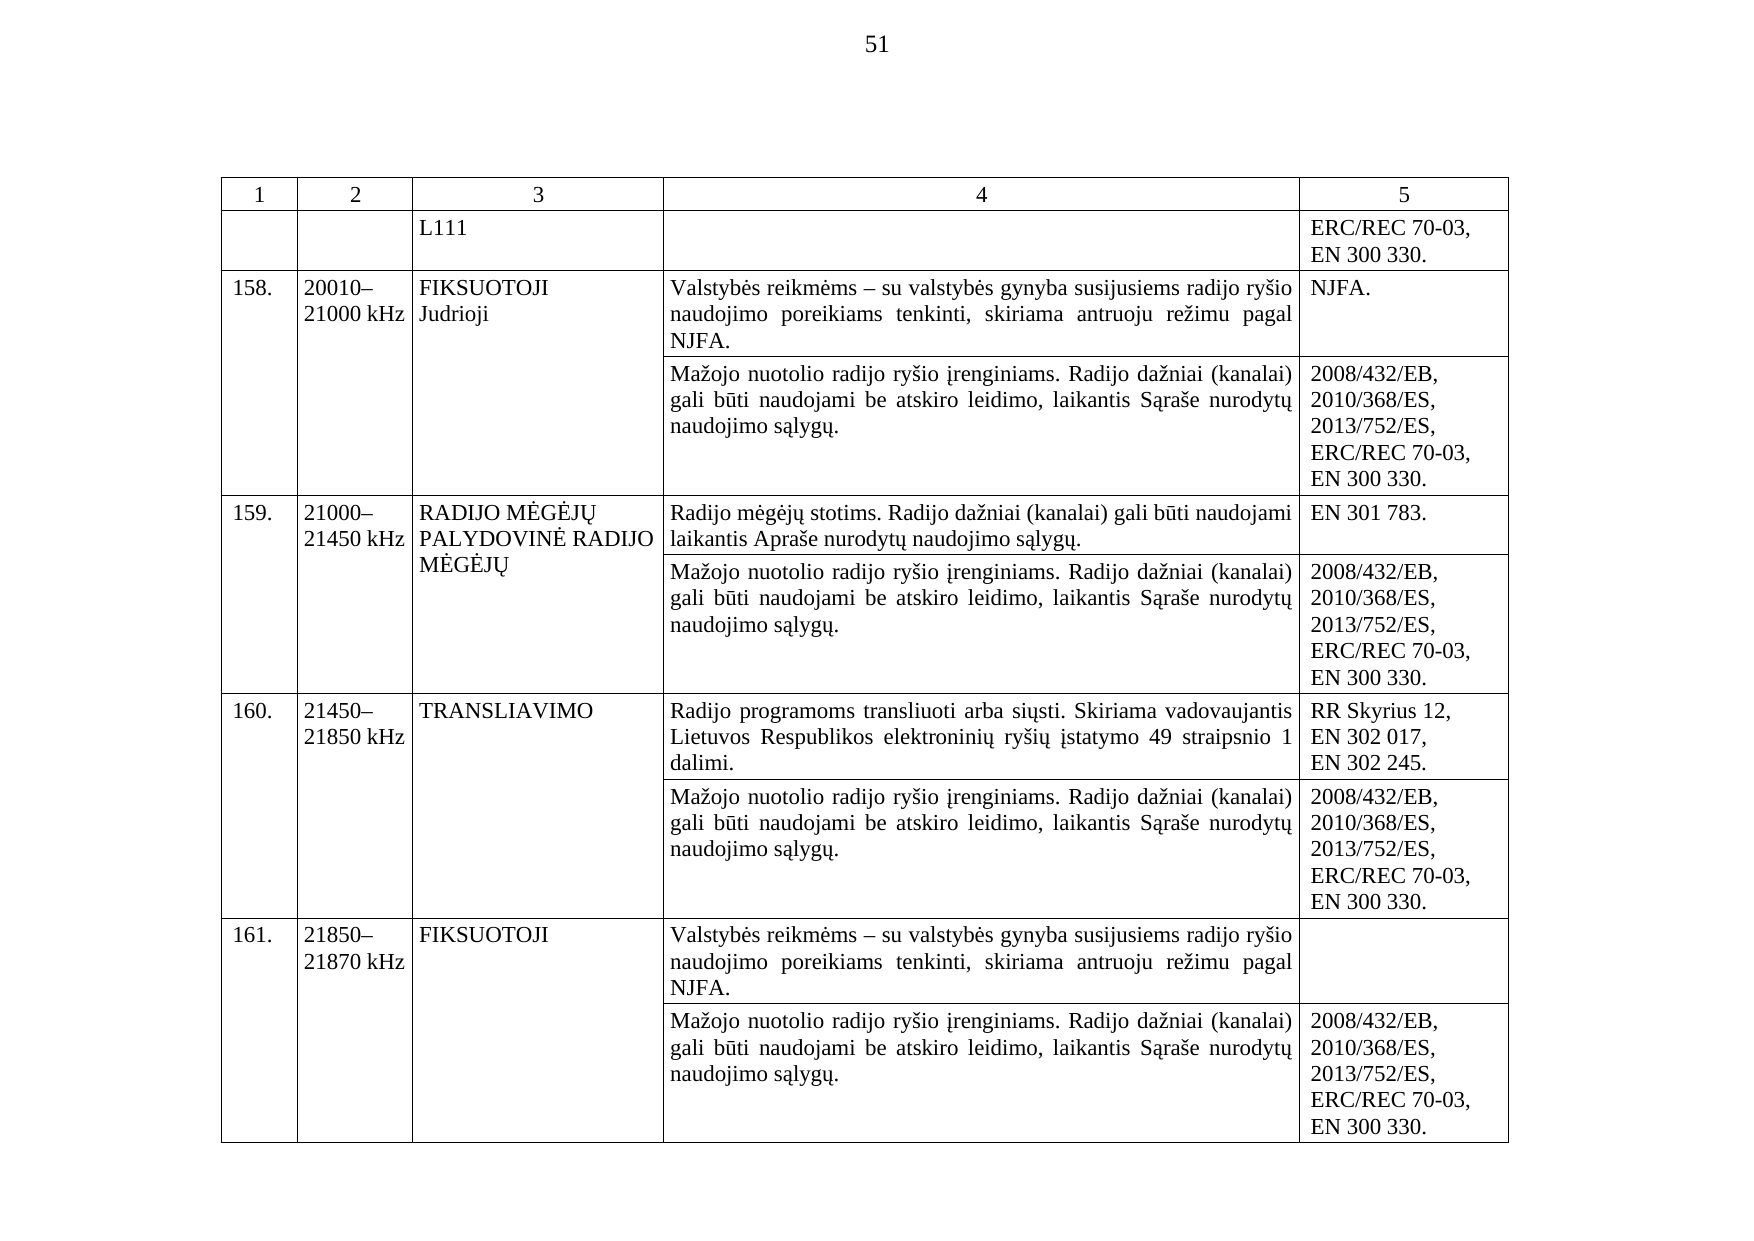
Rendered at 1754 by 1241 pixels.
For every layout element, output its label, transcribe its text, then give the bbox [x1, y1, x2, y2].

table_cell Valstybės reikmėms – su valstybės gynyba susijusiems radijo ryšio naudojimo poreikiams tenkinti, skiriama antruoju režimu pagal NJFA. [664, 919, 1299, 1003]
table_cell 160. [222, 694, 297, 917]
table_cell 2008/432/EB, 2010/368/ES, 2013/752/ES, ERC/REC 70-03, EN 300 330. [1300, 780, 1508, 917]
table_cell [1300, 919, 1508, 1003]
table_cell [298, 211, 412, 270]
table_cell 2008/432/EB, 2010/368/ES, 2013/752/ES, ERC/REC 70-03, EN 300 330. [1300, 555, 1508, 693]
table_header 2 [298, 178, 412, 210]
table_cell Mažojo nuotolio radijo ryšio įrenginiams. Radijo dažniai (kanalai) gali būti naudojami be atskiro leidimo, laikantis Sąraše nurodytų naudojimo sąlygų. [664, 1004, 1299, 1142]
table_header 5 [1300, 178, 1508, 210]
table_cell RR Skyrius 12, EN 302 017, EN 302 245. [1300, 694, 1508, 779]
table_cell NJFA. [1300, 271, 1508, 356]
table_cell 20010–21000 kHz [298, 271, 412, 494]
table_cell TRANSLIAVIMO [413, 694, 663, 917]
table_cell 21850–21870 kHz [298, 919, 412, 1142]
table_cell L111 [413, 211, 663, 270]
table_cell [664, 211, 1299, 270]
table_header 1 [222, 178, 297, 210]
table_cell Mažojo nuotolio radijo ryšio įrenginiams. Radijo dažniai (kanalai) gali būti naudojami be atskiro leidimo, laikantis Sąraše nurodytų naudojimo sąlygų. [664, 357, 1299, 494]
table_cell [222, 211, 297, 270]
table_cell 21000–21450 kHz [298, 496, 412, 693]
table_cell 158. [222, 271, 297, 494]
table_cell 159. [222, 496, 297, 693]
table_cell FIKSUOTOJI Judrioji [413, 271, 663, 494]
table_cell 21450–21850 kHz [298, 694, 412, 917]
table_cell Valstybės reikmėms – su valstybės gynyba susijusiems radijo ryšio naudojimo poreikiams tenkinti, skiriama antruoju režimu pagal NJFA. [664, 271, 1299, 356]
table_cell FIKSUOTOJI [413, 919, 663, 1142]
table_cell 2008/432/EB, 2010/368/ES, 2013/752/ES, ERC/REC 70-03, EN 300 330. [1300, 357, 1508, 494]
table_cell ERC/REC 70-03, EN 300 330. [1300, 211, 1508, 270]
table_header 3 [413, 178, 663, 210]
table_cell Radijo mėgėjų stotims. Radijo dažniai (kanalai) gali būti naudojami laikantis Apraše nurodytų naudojimo sąlygų. [664, 496, 1299, 554]
table_cell Radijo programoms transliuoti arba siųsti. Skiriama vadovaujantis Lietuvos Respublikos elektroninių ryšių įstatymo 49 straipsnio 1 dalimi. [664, 694, 1299, 779]
table_cell Mažojo nuotolio radijo ryšio įrenginiams. Radijo dažniai (kanalai) gali būti naudojami be atskiro leidimo, laikantis Sąraše nurodytų naudojimo sąlygų. [664, 780, 1299, 917]
table_cell RADIJO MĖGĖJŲ PALYDOVINĖ RADIJO MĖGĖJŲ [413, 496, 663, 693]
table_header 4 [664, 178, 1299, 210]
table_cell 161. [222, 919, 297, 1142]
table_cell EN 301 783. [1300, 496, 1508, 554]
table_cell 2008/432/EB, 2010/368/ES, 2013/752/ES, ERC/REC 70-03, EN 300 330. [1300, 1004, 1508, 1142]
table_cell Mažojo nuotolio radijo ryšio įrenginiams. Radijo dažniai (kanalai) gali būti naudojami be atskiro leidimo, laikantis Sąraše nurodytų naudojimo sąlygų. [664, 555, 1299, 693]
